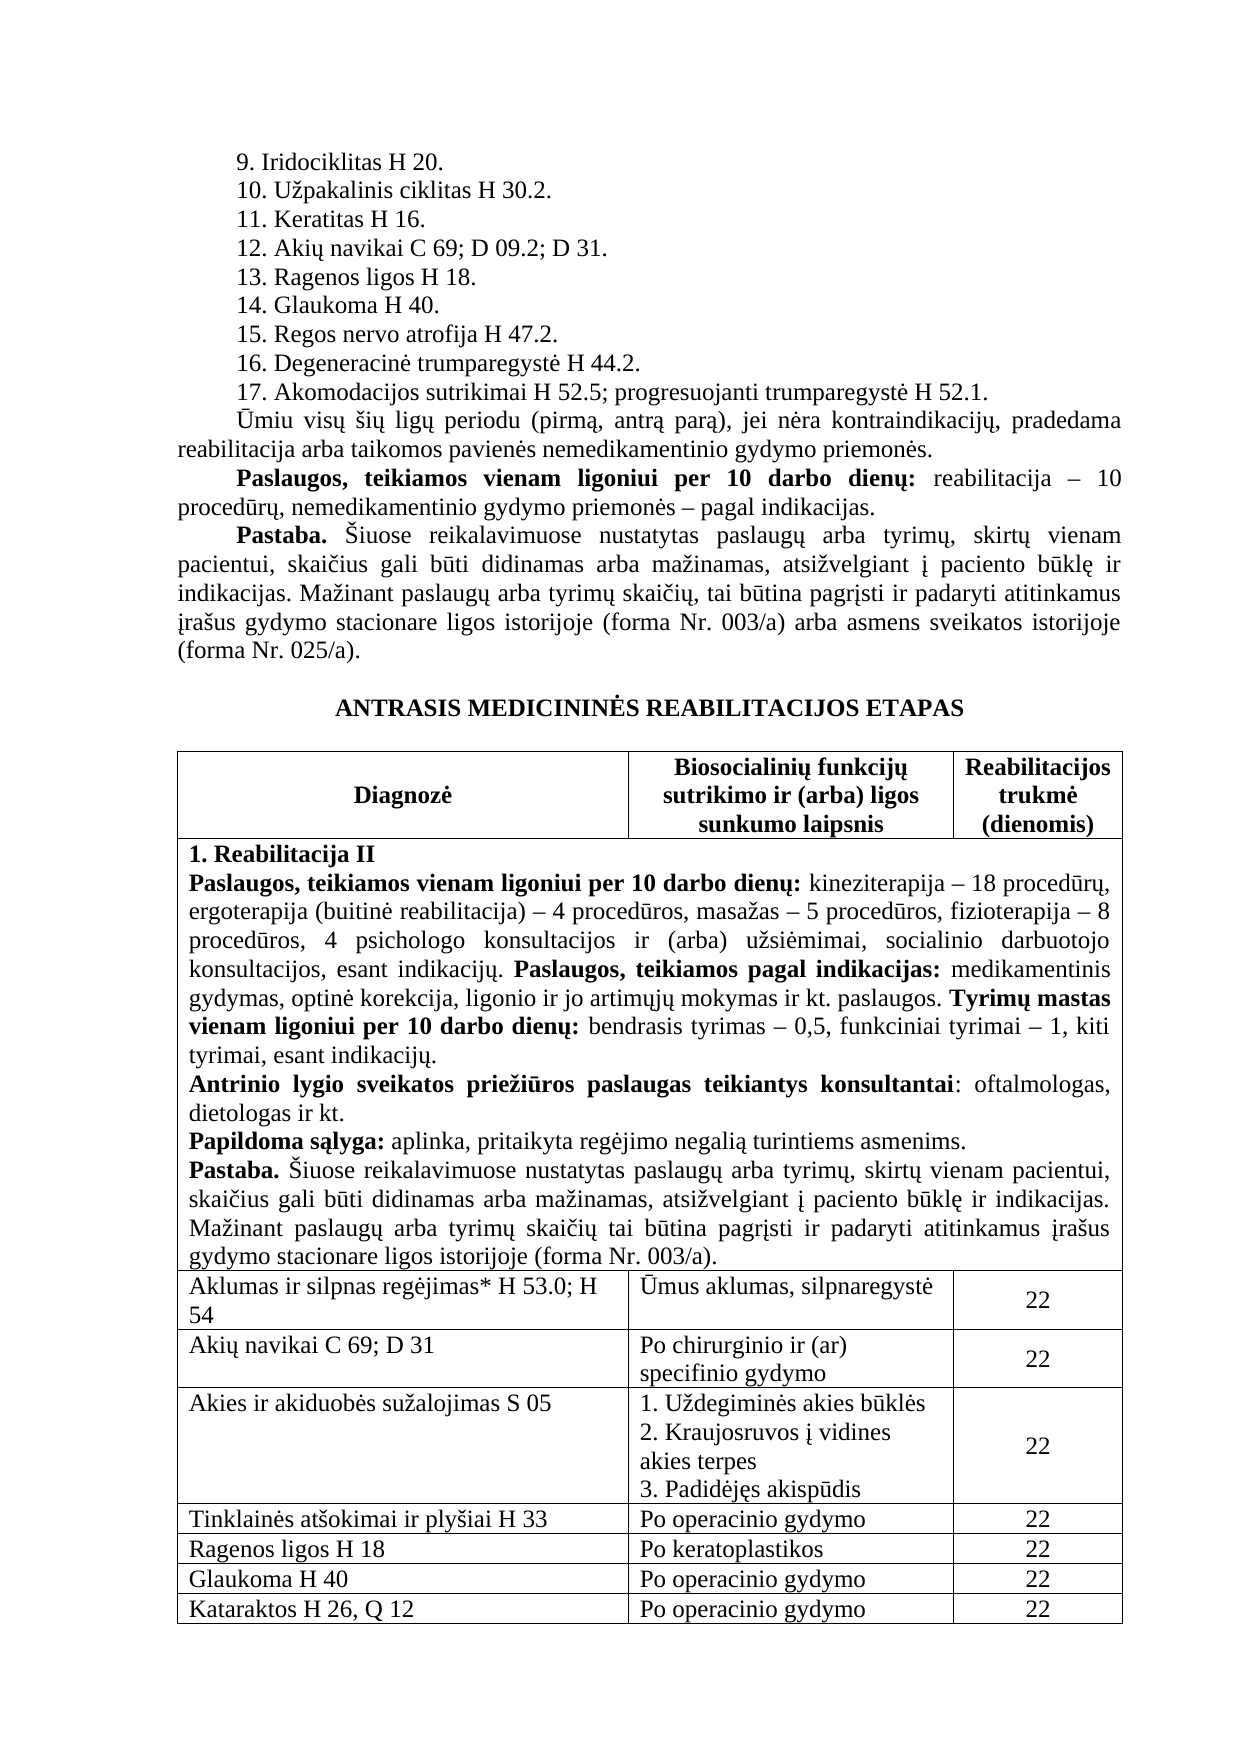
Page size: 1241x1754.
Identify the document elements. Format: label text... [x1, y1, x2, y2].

table_cell Tinklainės atšokimai ir plyšiai H 33 [178, 1504, 628, 1533]
text 13. Ragenos ligos H 18. [177, 262, 1122, 291]
table_header Reabilitacijos trukmė (dienomis) [954, 752, 1122, 838]
table_cell Ūmus aklumas, silpnaregystė [629, 1271, 953, 1329]
table_cell Akies ir akiduobės sužalojimas S 05 [178, 1388, 628, 1503]
text Ūmiu visų šių ligų periodu (pirmą, antrą parą), jei nėra kontraindikacijų, pradedama reabilitacija arba taikomos pavienės nemedikamentinio gydymo priemonės. [177, 406, 1122, 463]
table_cell Aklumas ir silpnas regėjimas* H 53.0; H 54 [178, 1271, 628, 1329]
table_cell 22 [954, 1594, 1122, 1622]
table_cell Po chirurginio ir (ar) specifinio gydymo [629, 1330, 953, 1387]
table_cell 22 [954, 1564, 1122, 1593]
table_header Biosocialinių funkcijų sutrikimo ir (arba) ligos sunkumo laipsnis [629, 752, 953, 838]
table_cell Po operacinio gydymo [629, 1564, 953, 1593]
text 17. Akomodacijos sutrikimai H 52.5; progresuojanti trumparegystė H 52.1. [177, 377, 1122, 406]
text Paslaugos, teikiamos vienam ligoniui per 10 darbo dienų: reabilitacija – 10 procedūrų, nemedikamentinio gydymo priemonės – pagal indikacijas. [177, 463, 1122, 521]
text 11. Keratitas H 16. [177, 204, 1122, 233]
table_cell 22 [954, 1388, 1122, 1503]
text 14. Glaukoma H 40. [177, 291, 1122, 319]
table_cell 1. Reabilitacija II Paslaugos, teikiamos vienam ligoniui per 10 darbo dienų: kineziterapija – 18 procedūrų, ergoterapija (buitinė reabilitacija) – 4 procedūros, masažas – 5 procedūros, fizioterapija – 8 procedūros, 4 psichologo konsultacijos ir (arba) užsiėmimai, socialinio darbuotojo konsultacijos, esant indikacijų. Paslaugos, teikiamos pagal indikacijas: medikamentinis gydymas, optinė korekcija, ligonio ir jo artimųjų mokymas ir kt. paslaugos. Tyrimų mastas vienam ligoniui per 10 darbo dienų: bendrasis tyrimas – 0,5, funkciniai tyrimai – 1, kiti tyrimai, esant indikacijų. Antrinio lygio sveikatos priežiūros paslaugas teikiantys konsultantai: oftalmologas, dietologas ir kt. Papildoma sąlyga: aplinka, pritaikyta regėjimo negalią turintiems asmenims. Pastaba. Šiuose reikalavimuose nustatytas paslaugų arba tyrimų, skirtų vienam pacientui, skaičius gali būti didinamas arba mažinamas, atsižvelgiant į paciento būklę ir indikacijas. Mažinant paslaugų arba tyrimų skaičių tai būtina pagrįsti ir padaryti atitinkamus įrašus gydymo stacionare ligos istorijoje (forma Nr. 003/a). [178, 839, 1122, 1270]
table_cell 22 [954, 1330, 1122, 1387]
table_header Diagnozė [178, 752, 628, 838]
table_cell 22 [954, 1271, 1122, 1329]
table_cell Po operacinio gydymo [629, 1594, 953, 1622]
text 10. Užpakalinis ciklitas H 30.2. [177, 176, 1122, 204]
table_cell Po keratoplastikos [629, 1534, 953, 1563]
text 15. Regos nervo atrofija H 47.2. [177, 319, 1122, 348]
table_cell Kataraktos H 26, Q 12 [178, 1594, 628, 1622]
table_cell 22 [954, 1504, 1122, 1533]
table_cell Akių navikai C 69; D 31 [178, 1330, 628, 1387]
table_cell 22 [954, 1534, 1122, 1563]
text 9. Iridociklitas H 20. [177, 147, 1122, 176]
table_cell Glaukoma H 40 [178, 1564, 628, 1593]
table_cell 1. Uždegiminės akies būklės 2. Kraujosruvos į vidines akies terpes 3. Padidėjęs akispūdis [629, 1388, 953, 1503]
text 16. Degeneracinė trumparegystė H 44.2. [177, 348, 1122, 377]
text Pastaba. Šiuose reikalavimuose nustatytas paslaugų arba tyrimų, skirtų vienam pacientui, skaičius gali būti didinamas arba mažinamas, atsižvelgiant į paciento būklę ir indikacijas. Mažinant paslaugų arba tyrimų skaičių, tai būtina pagrįsti ir padaryti atitinkamus įrašus gydymo stacionare ligos istorijoje (forma Nr. 003/a) arba asmens sveikatos istorijoje (forma Nr. 025/a). [177, 521, 1122, 664]
text 12. Akių navikai C 69; D 09.2; D 31. [177, 233, 1122, 262]
table_cell Ragenos ligos H 18 [178, 1534, 628, 1563]
table_cell Po operacinio gydymo [629, 1504, 953, 1533]
text ANTRASIS MEDICININĖS REABILITACIJOS ETAPAS [177, 693, 1122, 722]
